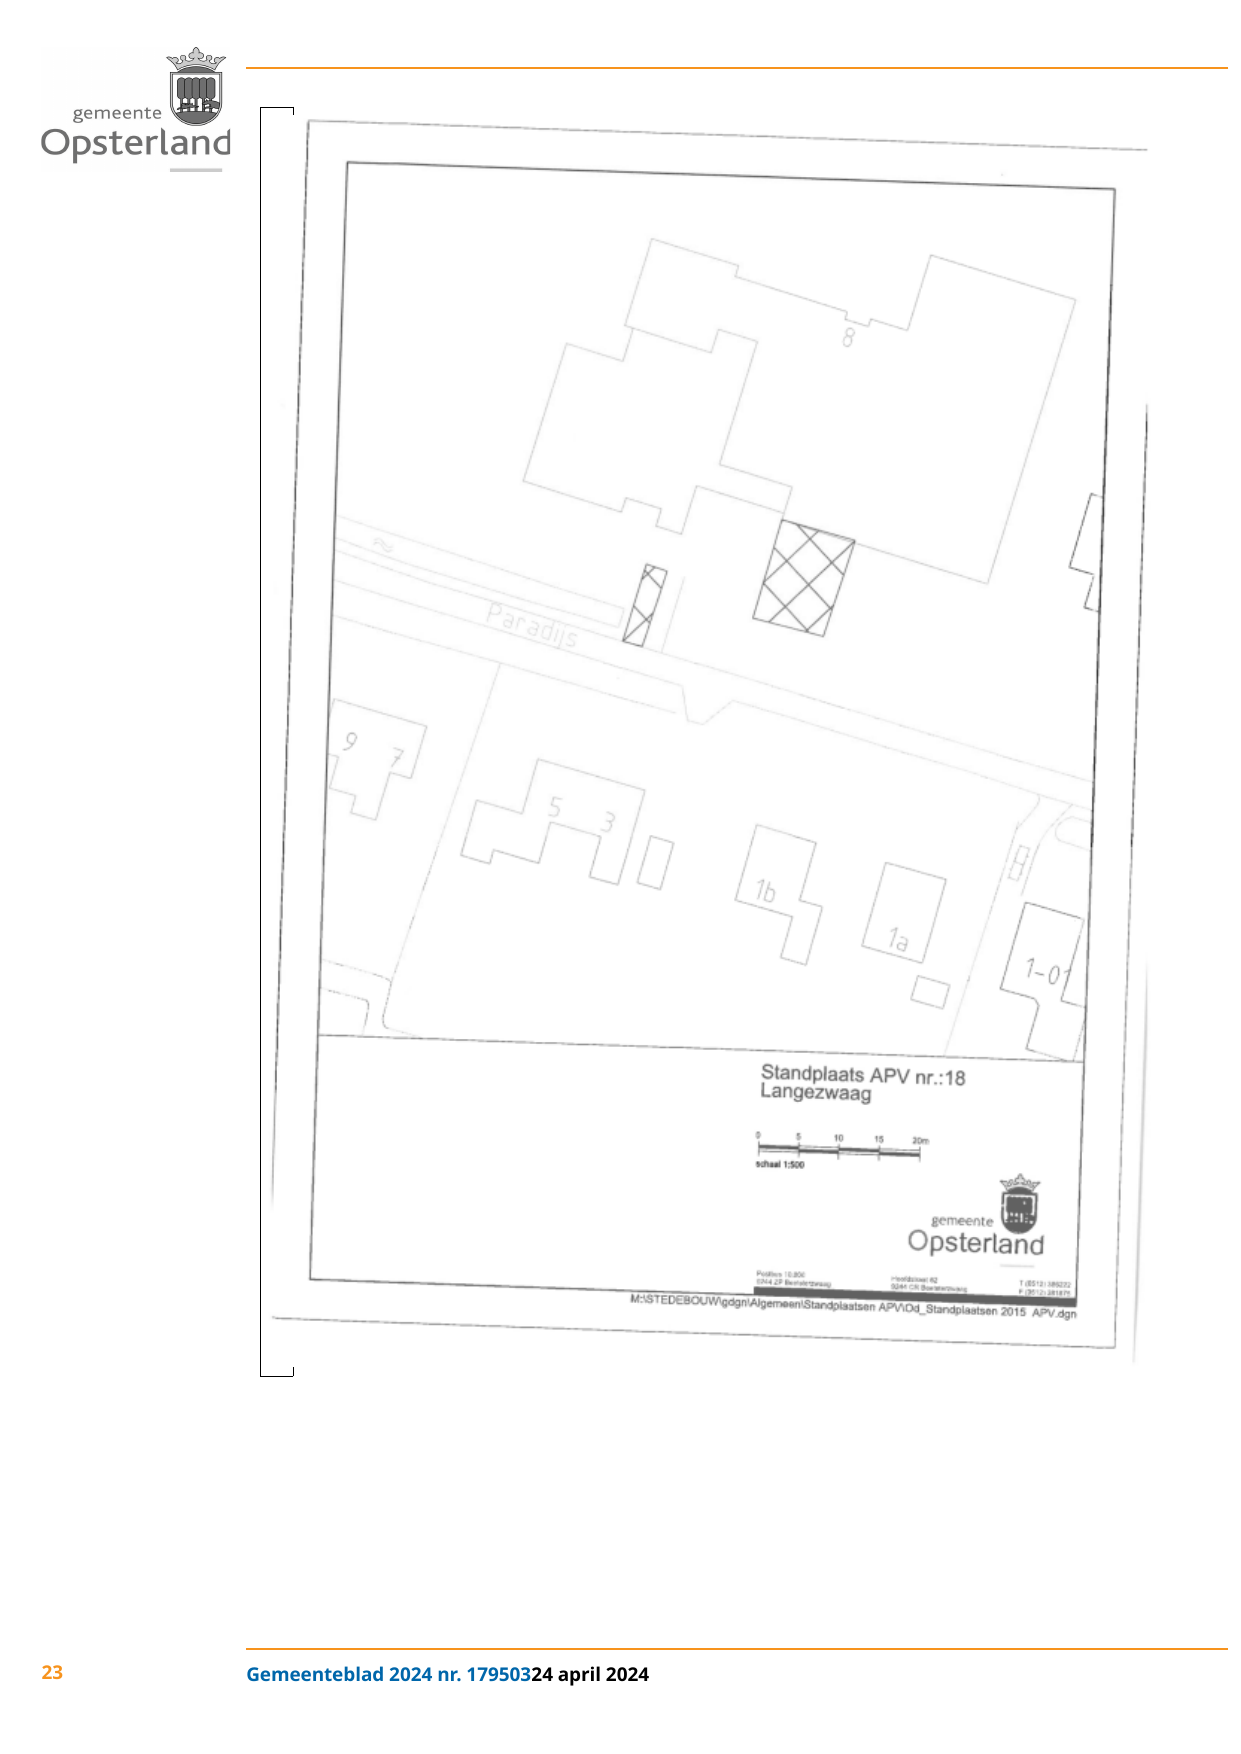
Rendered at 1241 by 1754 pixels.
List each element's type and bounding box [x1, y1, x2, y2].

picture [41, 47, 231, 172]
picture [268, 115, 1154, 1367]
